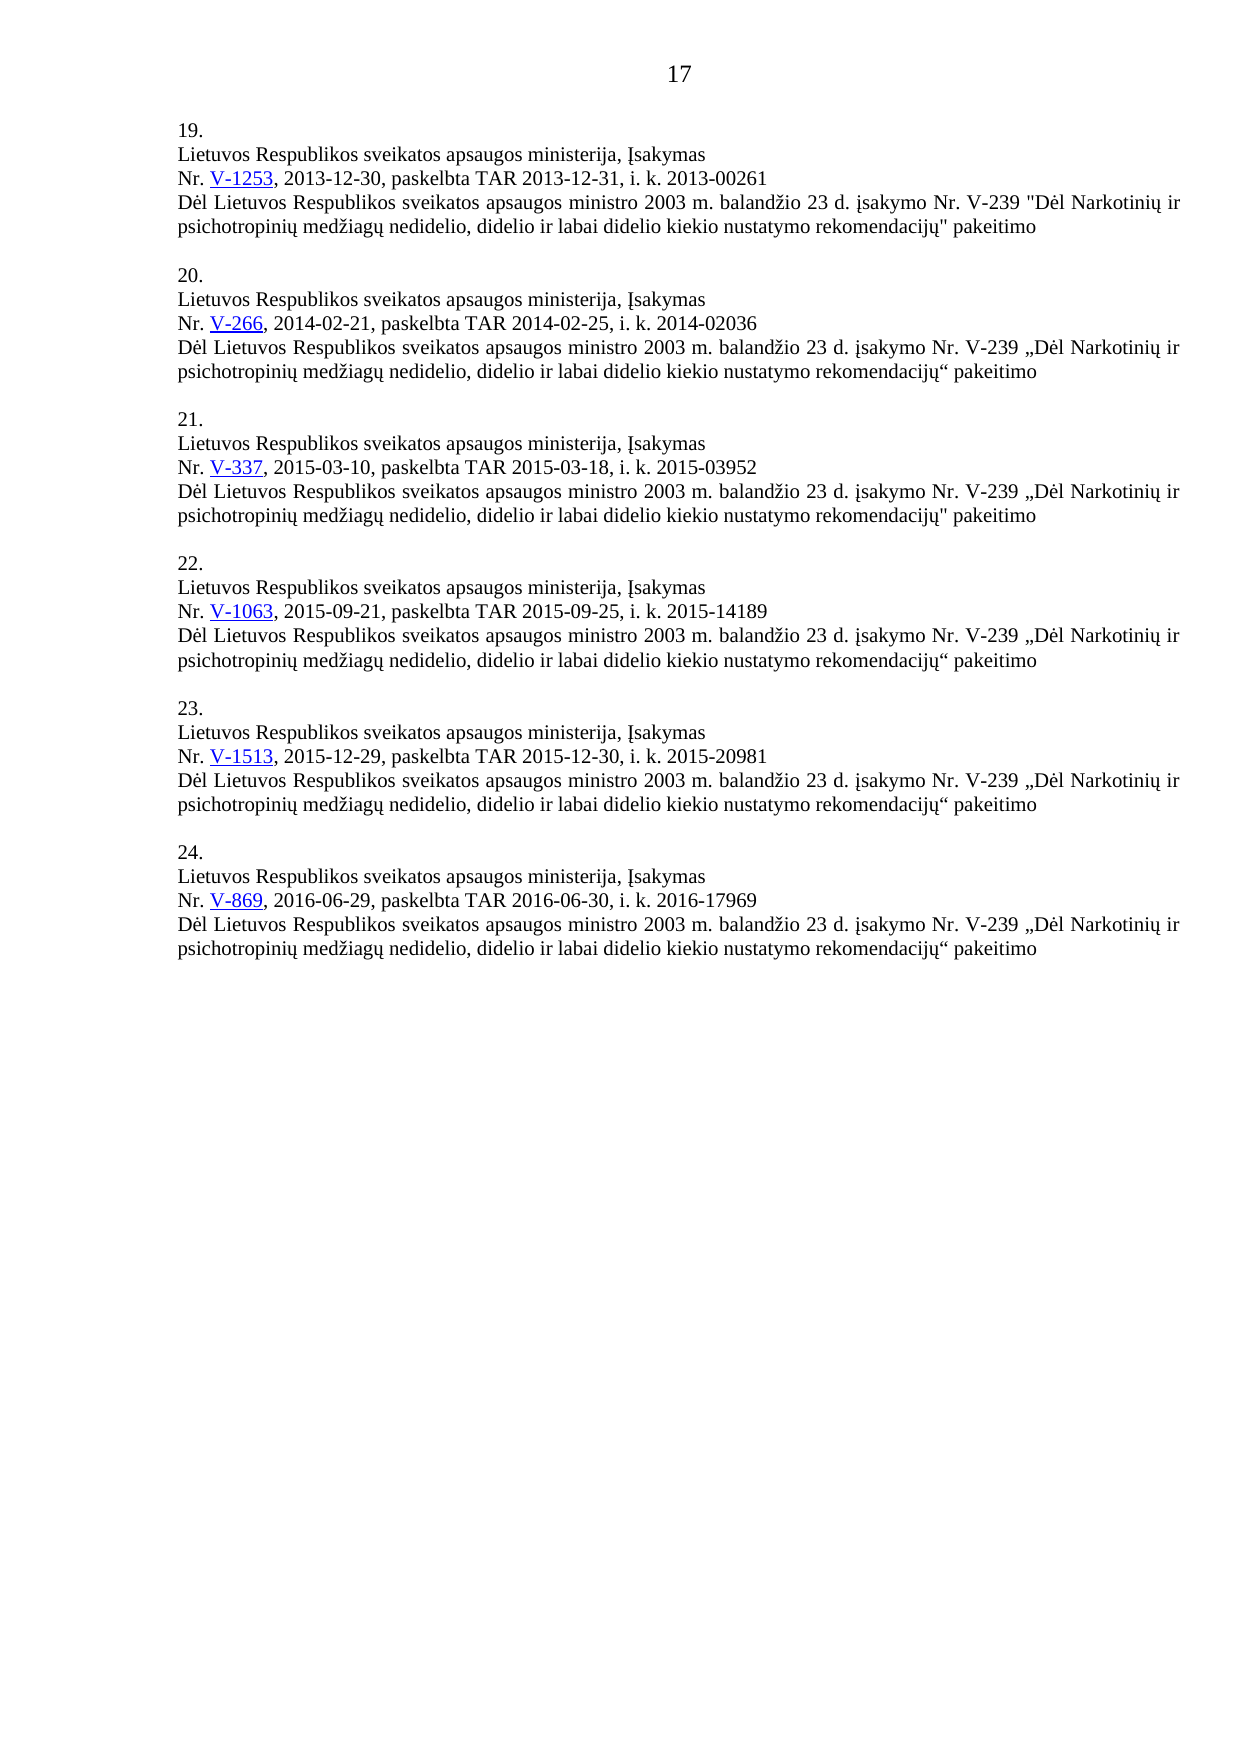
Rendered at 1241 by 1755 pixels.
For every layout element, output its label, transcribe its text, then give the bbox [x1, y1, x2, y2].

text 20. [177, 262, 1181, 287]
text Lietuvos Respublikos sveikatos apsaugos ministerija, Įsakymas [177, 431, 1181, 455]
text 19. [177, 118, 1181, 142]
text Dėl Lietuvos Respublikos sveikatos apsaugos ministro 2003 m. balandžio 23 d. įsakymo Nr. V-239 "Dėl Narkotinių ir psichotropinių medžiagų nedidelio, didelio ir labai didelio kiekio nustatymo rekomendacijų" pakeitimo [177, 190, 1181, 238]
text Lietuvos Respublikos sveikatos apsaugos ministerija, Įsakymas [177, 287, 1181, 311]
text Dėl Lietuvos Respublikos sveikatos apsaugos ministro 2003 m. balandžio 23 d. įsakymo Nr. V-239 „Dėl Narkotinių ir psichotropinių medžiagų nedidelio, didelio ir labai didelio kiekio nustatymo rekomendacijų“ pakeitimo [177, 912, 1181, 960]
text Nr. V-337, 2015-03-10, paskelbta TAR 2015-03-18, i. k. 2015-03952 [177, 455, 1181, 479]
text Lietuvos Respublikos sveikatos apsaugos ministerija, Įsakymas [177, 720, 1181, 744]
text Lietuvos Respublikos sveikatos apsaugos ministerija, Įsakymas [177, 142, 1181, 166]
text Dėl Lietuvos Respublikos sveikatos apsaugos ministro 2003 m. balandžio 23 d. įsakymo Nr. V-239 „Dėl Narkotinių ir psichotropinių medžiagų nedidelio, didelio ir labai didelio kiekio nustatymo rekomendacijų“ pakeitimo [177, 335, 1181, 383]
text Dėl Lietuvos Respublikos sveikatos apsaugos ministro 2003 m. balandžio 23 d. įsakymo Nr. V-239 „Dėl Narkotinių ir psichotropinių medžiagų nedidelio, didelio ir labai didelio kiekio nustatymo rekomendacijų" pakeitimo [177, 479, 1181, 527]
text Dėl Lietuvos Respublikos sveikatos apsaugos ministro 2003 m. balandžio 23 d. įsakymo Nr. V-239 „Dėl Narkotinių ir psichotropinių medžiagų nedidelio, didelio ir labai didelio kiekio nustatymo rekomendacijų“ pakeitimo [177, 768, 1181, 816]
text Lietuvos Respublikos sveikatos apsaugos ministerija, Įsakymas [177, 864, 1181, 888]
text 24. [177, 840, 1181, 864]
text Nr. V-1513, 2015-12-29, paskelbta TAR 2015-12-30, i. k. 2015-20981 [177, 744, 1181, 768]
text Nr. V-266, 2014-02-21, paskelbta TAR 2014-02-25, i. k. 2014-02036 [177, 311, 1181, 335]
text 21. [177, 407, 1181, 431]
text Nr. V-869, 2016-06-29, paskelbta TAR 2016-06-30, i. k. 2016-17969 [177, 888, 1181, 912]
text Nr. V-1063, 2015-09-21, paskelbta TAR 2015-09-25, i. k. 2015-14189 [177, 599, 1181, 623]
text Lietuvos Respublikos sveikatos apsaugos ministerija, Įsakymas [177, 575, 1181, 599]
text 22. [177, 551, 1181, 575]
text 23. [177, 696, 1181, 720]
text Nr. V-1253, 2013-12-30, paskelbta TAR 2013-12-31, i. k. 2013-00261 [177, 166, 1181, 190]
text Dėl Lietuvos Respublikos sveikatos apsaugos ministro 2003 m. balandžio 23 d. įsakymo Nr. V-239 „Dėl Narkotinių ir psichotropinių medžiagų nedidelio, didelio ir labai didelio kiekio nustatymo rekomendacijų“ pakeitimo [177, 623, 1181, 672]
